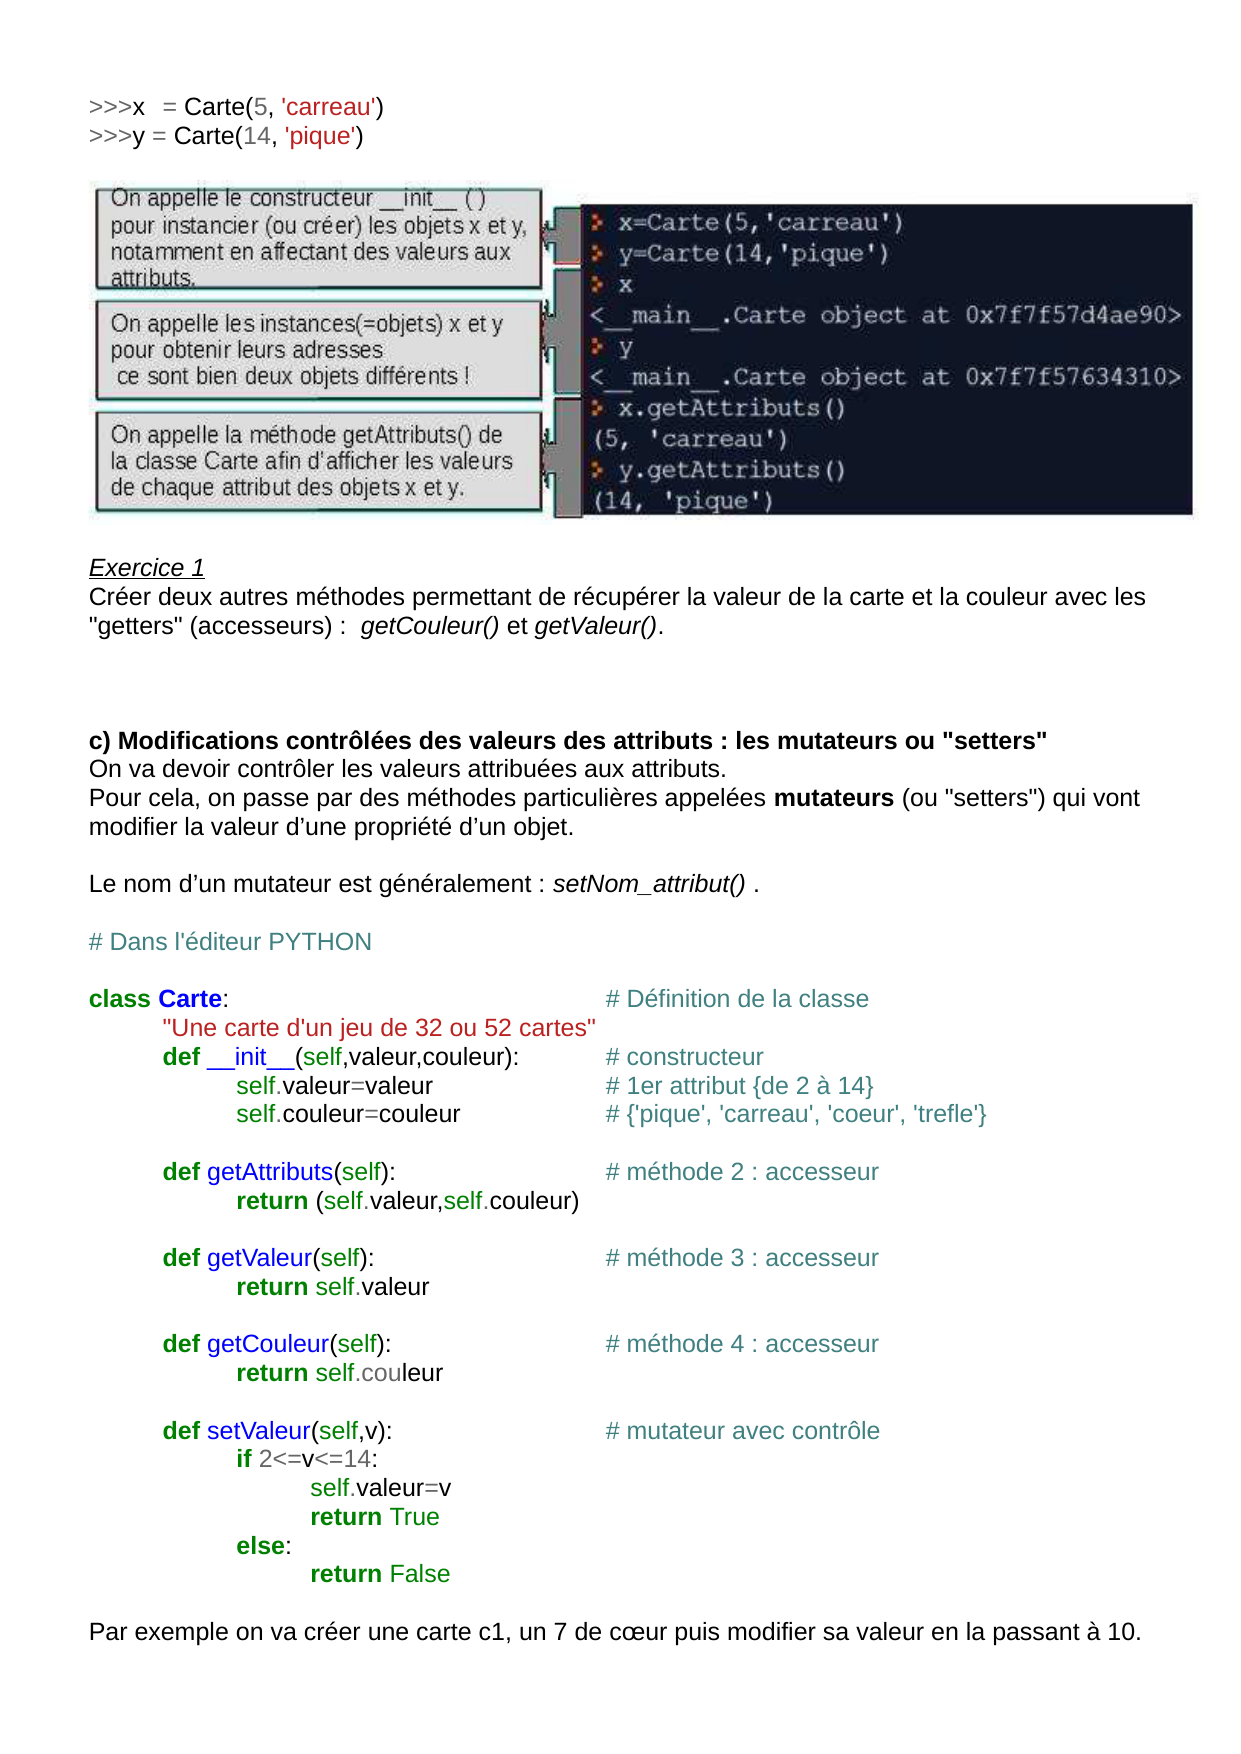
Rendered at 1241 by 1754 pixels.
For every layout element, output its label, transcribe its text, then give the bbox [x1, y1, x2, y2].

text def getAttributs(self): # méthode 2 : accesseur [88, 1157, 1151, 1186]
text return False [88, 1559, 1151, 1588]
text self.valeur=v [88, 1473, 1151, 1502]
text >>>y = Carte(14, 'pique') [88, 121, 1151, 149]
text self.valeur=valeur # 1er attribut {de 2 à 14} [88, 1071, 1151, 1099]
text return True [88, 1502, 1151, 1531]
picture [88, 180, 1202, 525]
text # Dans l'éditeur PYTHON [88, 927, 1151, 956]
text def __init__(self,valeur,couleur): # constructeur [88, 1042, 1151, 1071]
text "Une carte d'un jeu de 32 ou 52 cartes" [88, 1013, 1151, 1042]
text Le nom d’un mutateur est généralement : setNom_attribut() . [88, 869, 1151, 898]
text self.couleur=couleur # {'pique', 'carreau', 'coeur', 'trefle'} [88, 1099, 1151, 1128]
text if 2<=v<=14: [88, 1444, 1151, 1473]
text else: [88, 1531, 1151, 1559]
text c) Modifications contrôlées des valeurs des attributs : les mutateurs ou "setters" [88, 726, 1151, 754]
text return self.valeur [88, 1272, 1151, 1301]
text def setValeur(self,v): # mutateur avec contrôle [88, 1416, 1151, 1444]
text Exercice 1 [88, 553, 1151, 582]
text return (self.valeur,self.couleur) [88, 1186, 1151, 1214]
text Pour cela, on passe par des méthodes particulières appelées mutateurs (ou "setters") qui vont modifier la valeur d’une propriété d’un objet. [88, 783, 1151, 841]
text Par exemple on va créer une carte c1, un 7 de cœur puis modifier sa valeur en la passant à 10. [88, 1617, 1151, 1646]
text Créer deux autres méthodes permettant de récupérer la valeur de la carte et la couleur avec les "getters" (accesseurs) : getCouleur() et getValeur(). [88, 582, 1151, 639]
text return self.couleur [88, 1358, 1151, 1387]
text On va devoir contrôler les valeurs attribuées aux attributs. [88, 754, 1151, 783]
text def getValeur(self): # méthode 3 : accesseur [88, 1243, 1151, 1272]
text >>>x = Carte(5, 'carreau') [88, 92, 1151, 121]
text def getCouleur(self): # méthode 4 : accesseur [88, 1329, 1151, 1358]
text class Carte: # Définition de la classe [88, 984, 1151, 1013]
